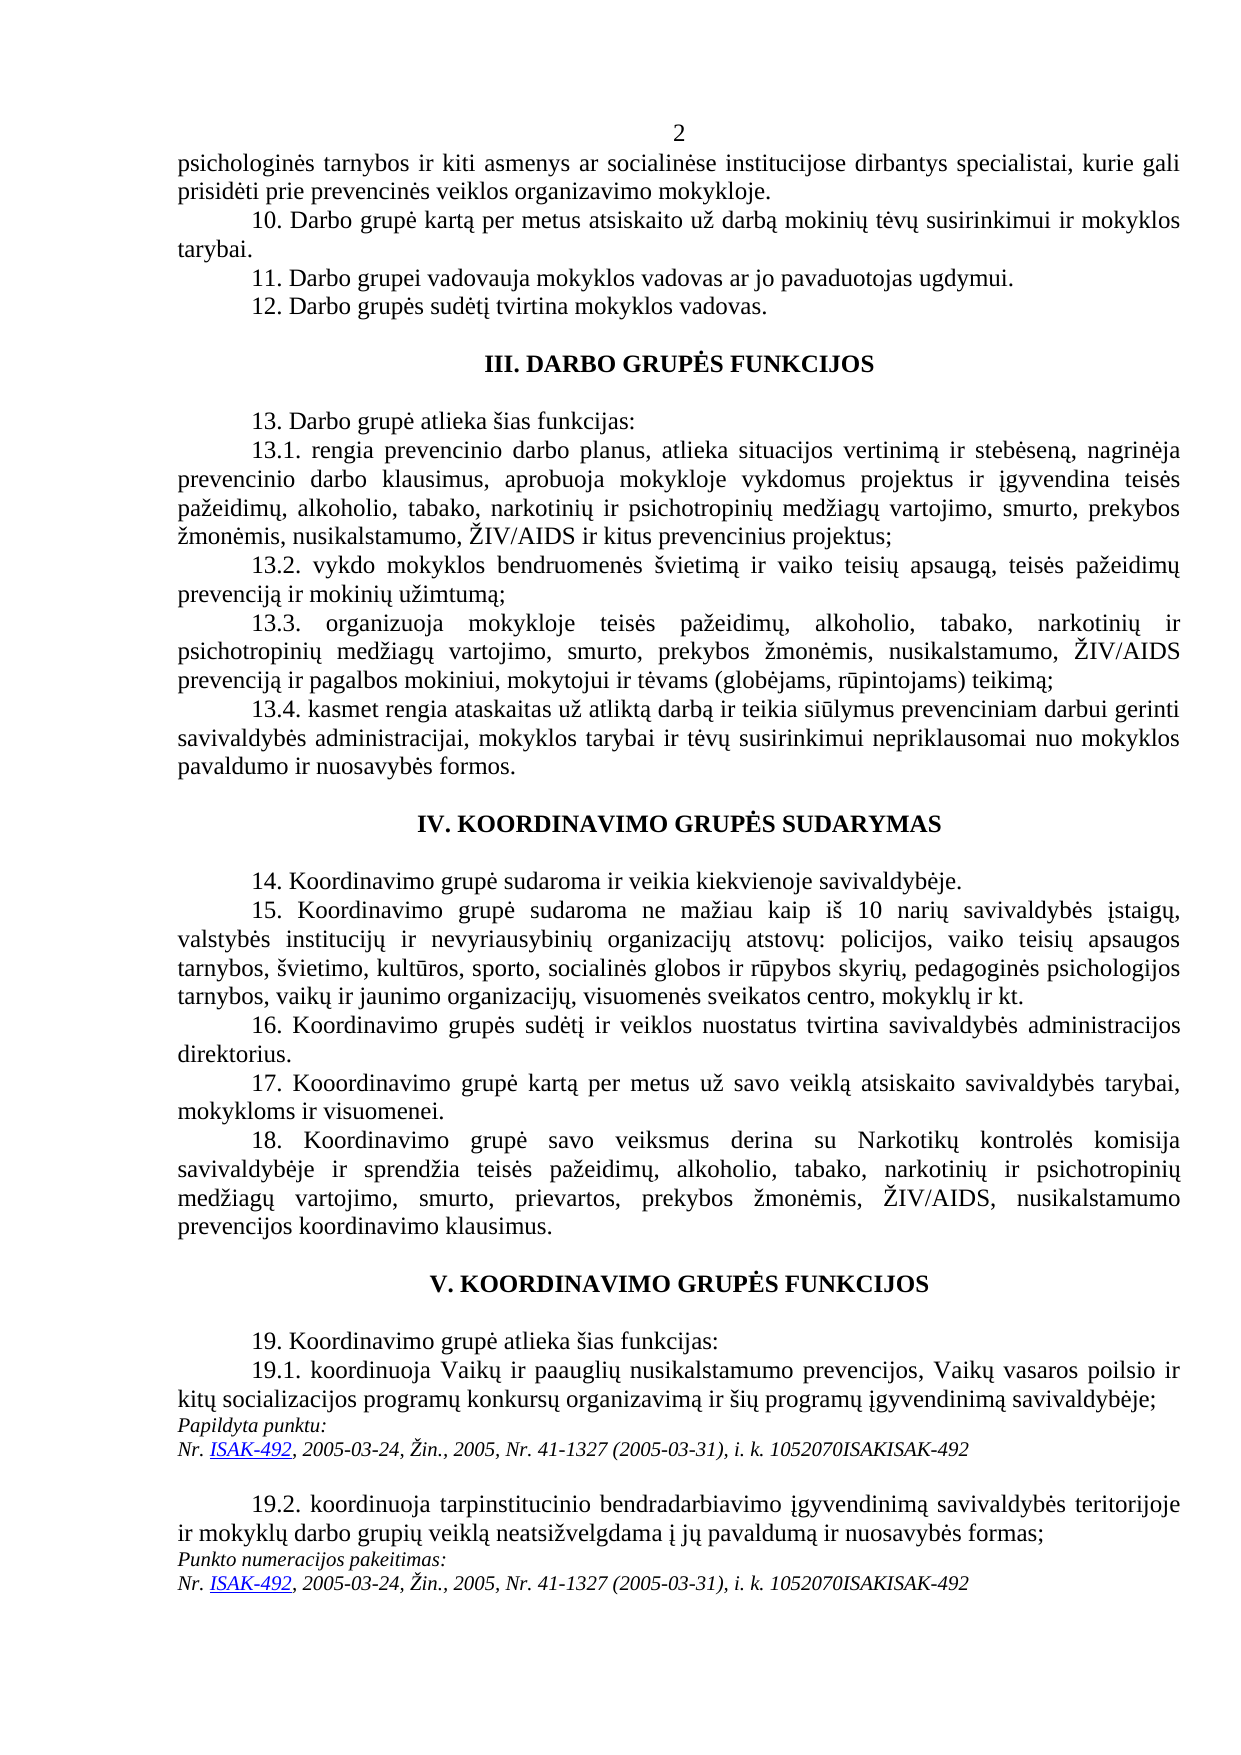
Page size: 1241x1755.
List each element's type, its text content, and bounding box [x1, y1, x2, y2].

text 13.2. vykdo mokyklos bendruomenės švietimą ir vaiko teisių apsaugą, teisės pažeidimų prevenciją ir mokinių užimtumą; [177, 550, 1181, 608]
text 19.2. koordinuoja tarpinstitucinio bendradarbiavimo įgyvendinimą savivaldybės teritorijoje ir mokyklų darbo grupių veiklą neatsižvelgdama į jų pavaldumą ir nuosavybės formas; [177, 1489, 1181, 1547]
text 19.1. koordinuoja Vaikų ir paauglių nusikalstamumo prevencijos, Vaikų vasaros poilsio ir kitų socializacijos programų konkursų organizavimą ir šių programų įgyvendinimą savivaldybėje; [177, 1355, 1181, 1413]
text III. darbo grupės FUNKCIJOS [177, 349, 1181, 378]
text psichologinės tarnybos ir kiti asmenys ar socialinėse institucijose dirbantys specialistai, kurie gali prisidėti prie prevencinės veiklos organizavimo mokykloje. [177, 148, 1181, 205]
text V. koordinavimo grupės FUNKCIJOS [177, 1269, 1181, 1298]
text 16. Koordinavimo grupės sudėtį ir veiklos nuostatus tvirtina savivaldybės administracijos direktorius. [177, 1010, 1181, 1068]
text 13. Darbo grupė atlieka šias funkcijas: [177, 406, 1181, 435]
text 13.3. organizuoja mokykloje teisės pažeidimų, alkoholio, tabako, narkotinių ir psichotropinių medžiagų vartojimo, smurto, prekybos žmonėmis, nusikalstamumo, ŽIV/AIDS prevenciją ir pagalbos mokiniui, mokytojui ir tėvams (globėjams, rūpintojams) teikimą; [177, 608, 1181, 694]
text Papildyta punktu: [177, 1413, 1181, 1437]
text 12. Darbo grupės sudėtį tvirtina mokyklos vadovas. [177, 291, 1181, 320]
text Punkto numeracijos pakeitimas: [177, 1547, 1181, 1571]
text Nr. ISAK-492, 2005-03-24, Žin., 2005, Nr. 41-1327 (2005-03-31), i. k. 1052070ISAKISAK-492 [177, 1571, 1181, 1595]
text Nr. ISAK-492, 2005-03-24, Žin., 2005, Nr. 41-1327 (2005-03-31), i. k. 1052070ISAKISAK-492 [177, 1437, 1181, 1461]
text 15. Koordinavimo grupė sudaroma ne mažiau kaip iš 10 narių savivaldybės įstaigų, valstybės institucijų ir nevyriausybinių organizacijų atstovų: policijos, vaiko teisių apsaugos tarnybos, švietimo, kultūros, sporto, socialinės globos ir rūpybos skyrių, pedagoginės psichologijos tarnybos, vaikų ir jaunimo organizacijų, visuomenės sveikatos centro, mokyklų ir kt. [177, 895, 1181, 1010]
text IV. koordinavimo grupės SUDARYMAS [177, 809, 1181, 838]
text 18. Koordinavimo grupė savo veiksmus derina su Narkotikų kontrolės komisija savivaldybėje ir sprendžia teisės pažeidimų, alkoholio, tabako, narkotinių ir psichotropinių medžiagų vartojimo, smurto, prievartos, prekybos žmonėmis, ŽIV/AIDS, nusikalstamumo prevencijos koordinavimo klausimus. [177, 1125, 1181, 1240]
text 11. Darbo grupei vadovauja mokyklos vadovas ar jo pavaduotojas ugdymui. [177, 263, 1181, 291]
text 17. Kooordinavimo grupė kartą per metus už savo veiklą atsiskaito savivaldybės tarybai, mokykloms ir visuomenei. [177, 1068, 1181, 1125]
text 14. Koordinavimo grupė sudaroma ir veikia kiekvienoje savivaldybėje. [177, 866, 1181, 895]
text 10. Darbo grupė kartą per metus atsiskaito už darbą mokinių tėvų susirinkimui ir mokyklos tarybai. [177, 205, 1181, 263]
text 19. Koordinavimo grupė atlieka šias funkcijas: [177, 1326, 1181, 1355]
text 13.4. kasmet rengia ataskaitas už atliktą darbą ir teikia siūlymus prevenciniam darbui gerinti savivaldybės administracijai, mokyklos tarybai ir tėvų susirinkimui nepriklausomai nuo mokyklos pavaldumo ir nuosavybės formos. [177, 694, 1181, 780]
text 13.1. rengia prevencinio darbo planus, atlieka situacijos vertinimą ir stebėseną, nagrinėja prevencinio darbo klausimus, aprobuoja mokykloje vykdomus projektus ir įgyvendina teisės pažeidimų, alkoholio, tabako, narkotinių ir psichotropinių medžiagų vartojimo, smurto, prekybos žmonėmis, nusikalstamumo, ŽIV/AIDS ir kitus prevencinius projektus; [177, 435, 1181, 550]
